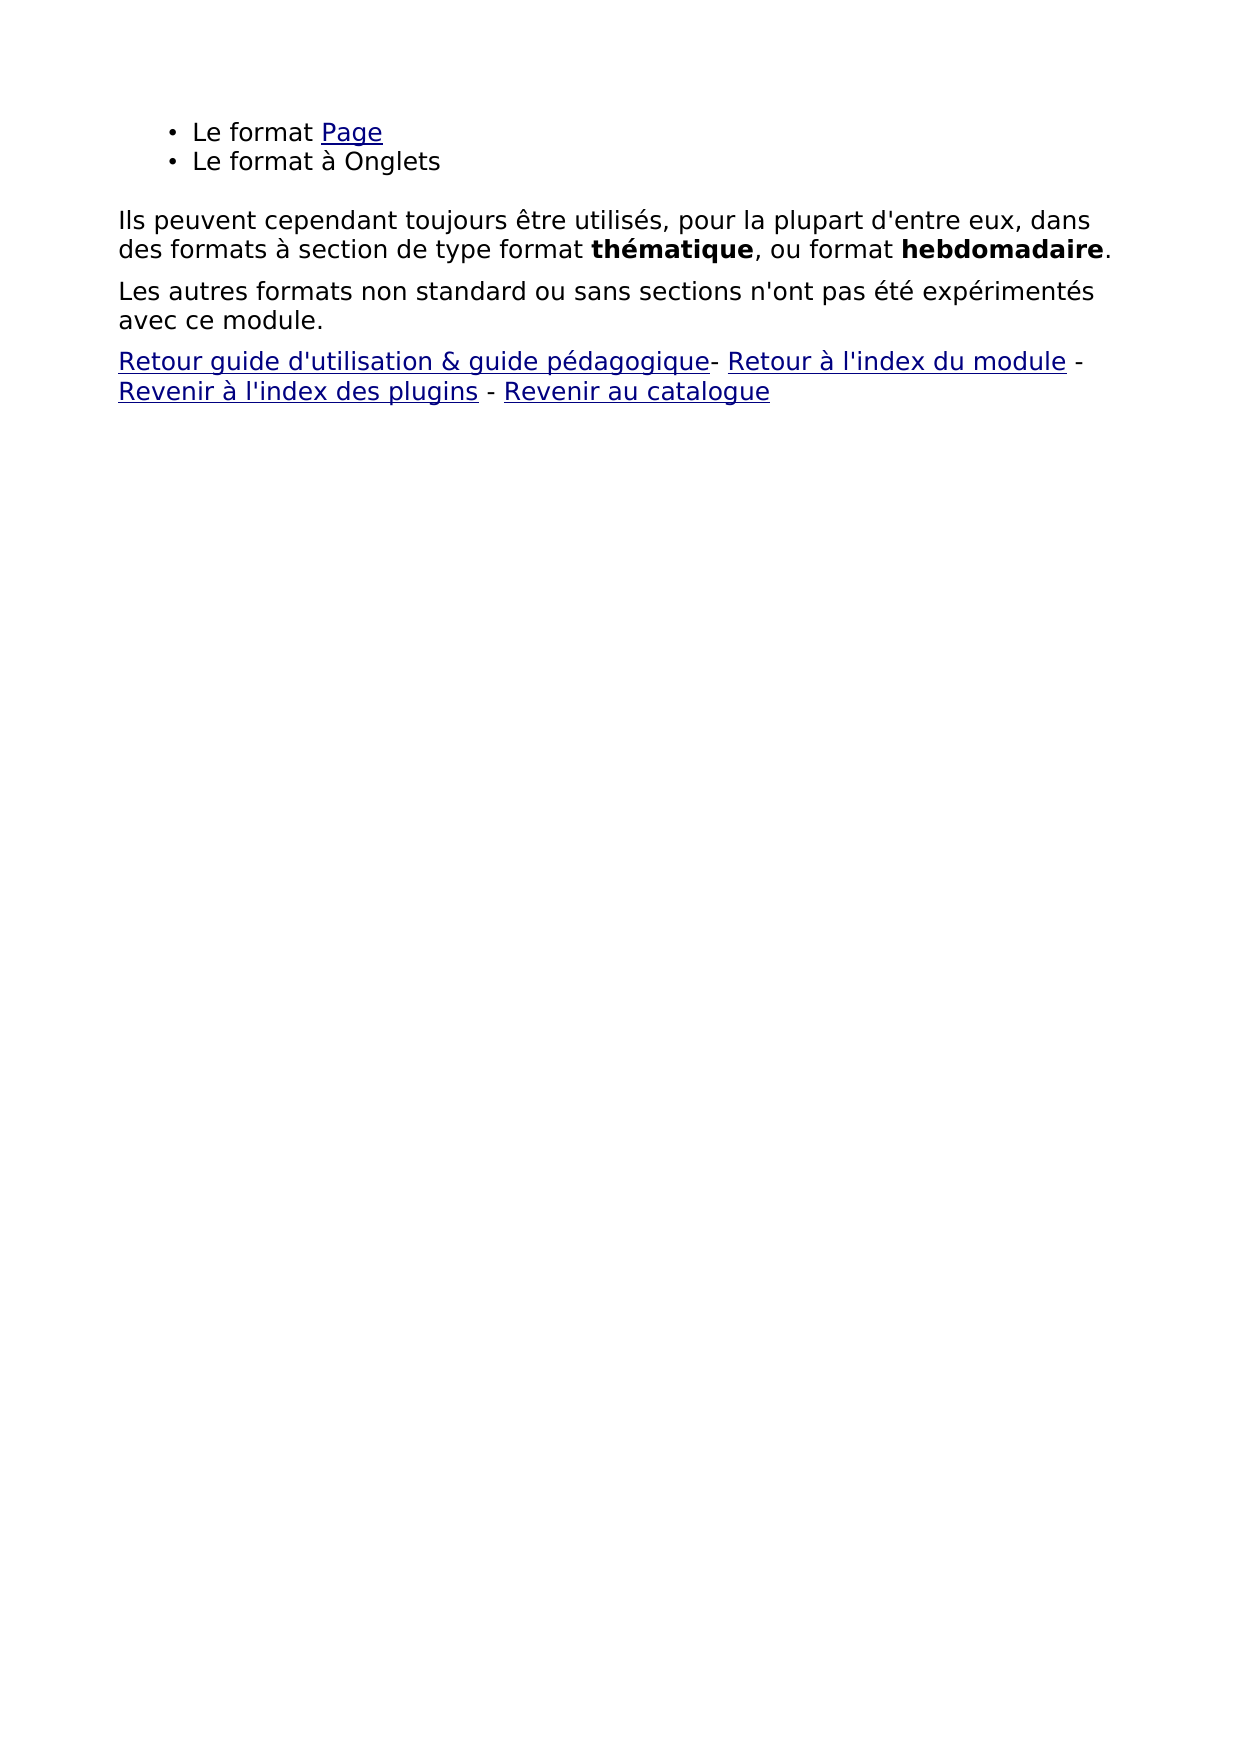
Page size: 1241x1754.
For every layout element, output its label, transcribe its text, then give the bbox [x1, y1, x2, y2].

text Les autres formats non standard ou sans sections n'ont pas été expérimentés avec ce module. [118, 277, 1122, 335]
text Ils peuvent cependant toujours être utilisés, pour la plupart d'entre eux, dans des formats à section de type format thématique, ou format hebdomadaire. [118, 206, 1122, 264]
list Le format à Onglets [177, 147, 1122, 176]
text Retour guide d'utilisation & guide pédagogique- Retour à l'index du module - Revenir à l'index des plugins - Revenir au catalogue [118, 348, 1122, 406]
list Le format Page [177, 118, 1122, 147]
